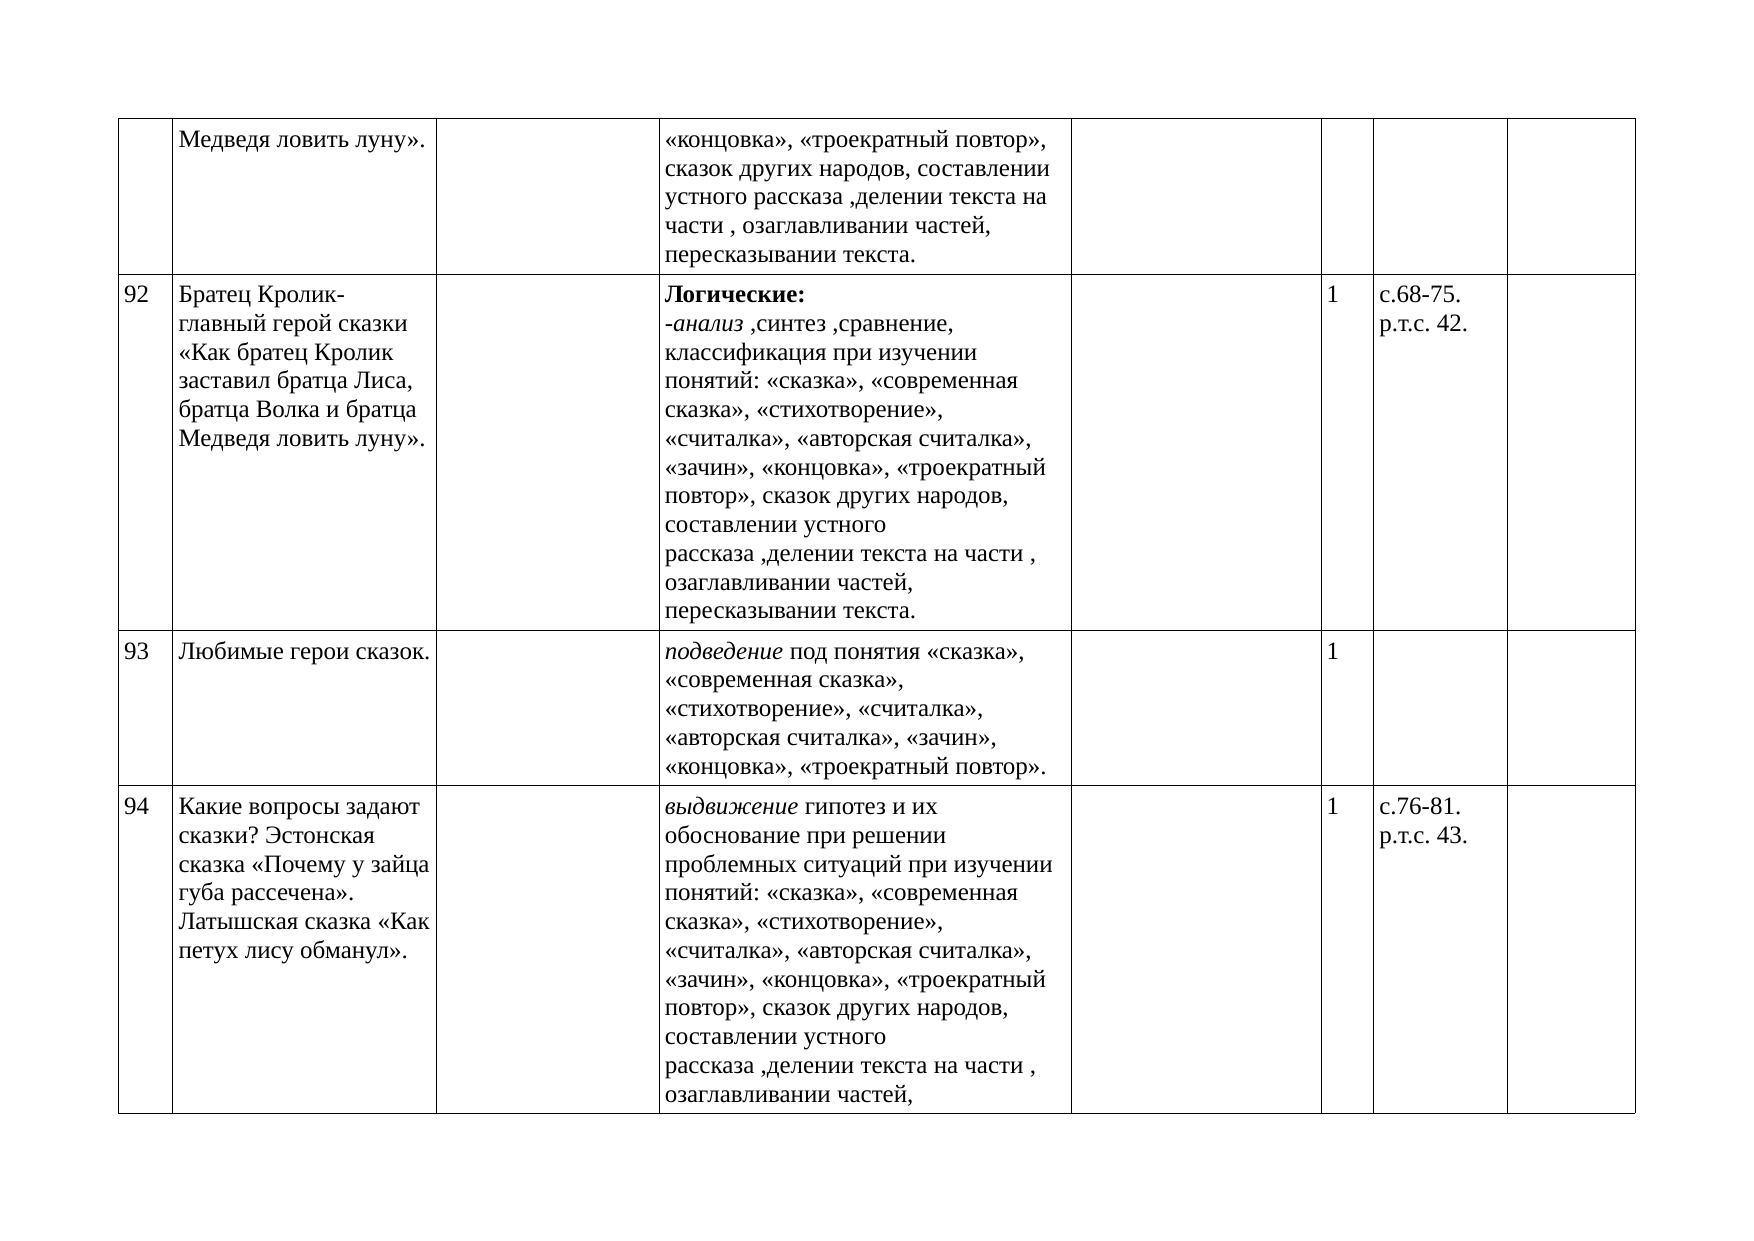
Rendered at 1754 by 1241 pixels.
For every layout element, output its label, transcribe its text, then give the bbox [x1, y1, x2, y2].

table_cell Любимые герои сказок. [173, 631, 436, 785]
table_cell [437, 119, 659, 273]
table_cell подведение под понятия «сказка», «современная сказка», «стихотворение», «считалка», «авторская считалка», «зачин», «концовка», «троекратный повтор». [660, 631, 1071, 785]
table_cell [1508, 275, 1635, 630]
table_cell Логические: -анализ ,синтез ,сравнение, классификация при изучении понятий: «сказка», «современная сказка», «стихотворение», «считалка», «авторская считалка», «зачин», «концовка», «троекратный повтор», сказок других народов, составлении устного рассказа ,делении текста на части , озаглавливании частей, пересказывании текста. [660, 275, 1071, 630]
table_cell [437, 275, 659, 630]
table_cell 93 [119, 631, 172, 785]
table_cell 1 [1322, 631, 1373, 785]
table_cell Братец Кролик- главный герой сказки «Как братец Кролик заставил братца Лиса, братца Волка и братца Медведя ловить луну». [173, 275, 436, 630]
table_cell [1508, 631, 1635, 785]
table_cell [1374, 631, 1507, 785]
table_cell Какие вопросы задают сказки? Эстонская сказка «Почему у зайца губа рассечена». Латышская сказка «Как петух лису обманул». [173, 786, 436, 1113]
table_cell [1508, 786, 1635, 1113]
table_cell с.76-81. р.т.с. 43. [1374, 786, 1507, 1113]
table_cell [1322, 119, 1373, 273]
table_cell 1 [1322, 275, 1373, 630]
table_cell [119, 119, 172, 273]
table_cell Медведя ловить луну». [173, 119, 436, 273]
table_cell «концовка», «троекратный повтор», сказок других народов, составлении устного рассказа ,делении текста на части , озаглавливании частей, пересказывании текста. [660, 119, 1071, 273]
table_cell с.68-75. р.т.с. 42. [1374, 275, 1507, 630]
table_cell [1374, 119, 1507, 273]
table_cell [1072, 786, 1321, 1113]
table_cell [437, 786, 659, 1113]
table_cell [1072, 119, 1321, 273]
table_cell 1 [1322, 786, 1373, 1113]
table_cell 94 [119, 786, 172, 1113]
table_cell [1072, 275, 1321, 630]
table_cell [1508, 119, 1635, 273]
table_cell [1072, 631, 1321, 785]
table_cell 92 [119, 275, 172, 630]
table_cell выдвижение гипотез и их обоснование при решении проблемных ситуаций при изучении понятий: «сказка», «современная сказка», «стихотворение», «считалка», «авторская считалка», «зачин», «концовка», «троекратный повтор», сказок других народов, составлении устного рассказа ,делении текста на части , озаглавливании частей, [660, 786, 1071, 1113]
table_cell [437, 631, 659, 785]
